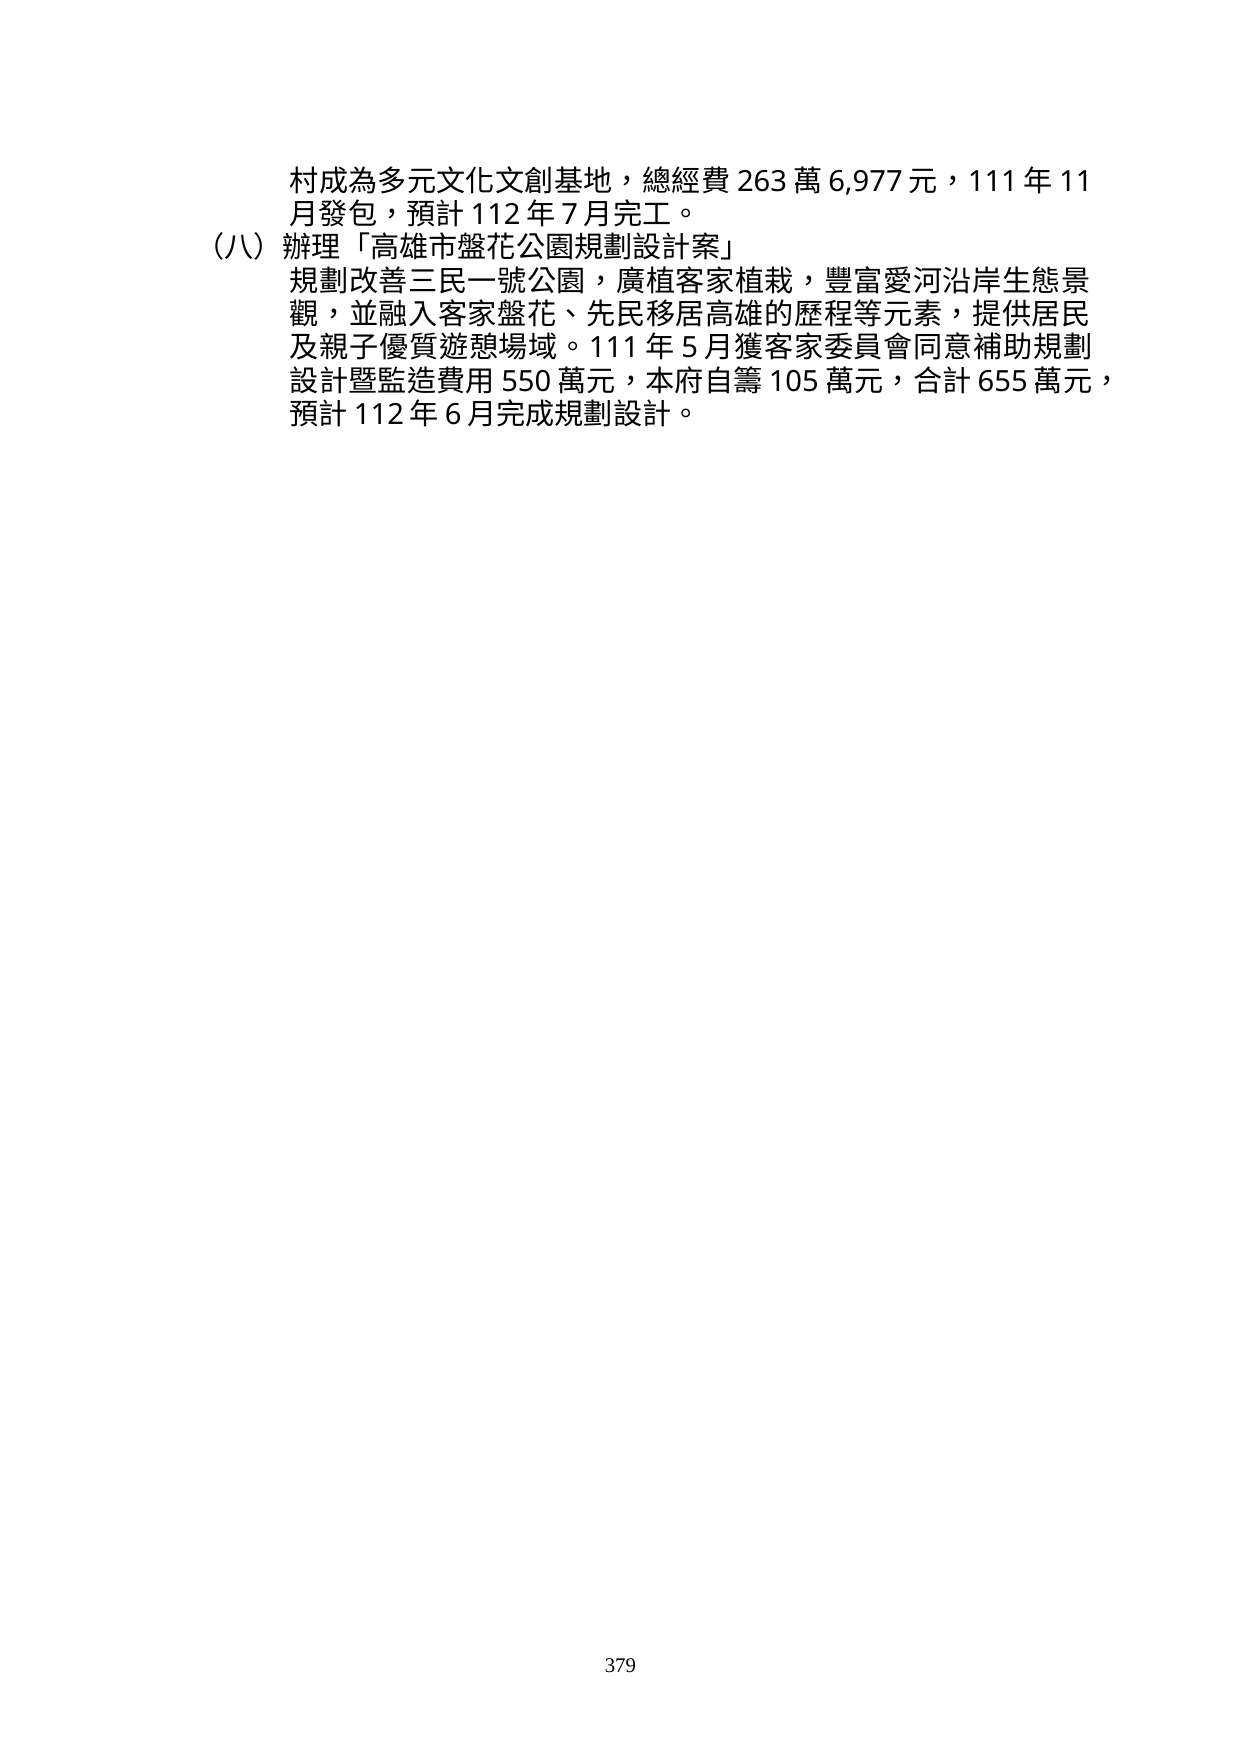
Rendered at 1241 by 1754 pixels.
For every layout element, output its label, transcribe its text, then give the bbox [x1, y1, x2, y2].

text 村成為多元文化文創基地，總經費263萬6,977元，111年11月發包，預計112年7月完工。 [289, 164, 1092, 231]
text （八）辦理「高雄市盤花公園規劃設計案」 [195, 231, 1092, 264]
text 規劃改善三民一號公園，廣植客家植栽，豐富愛河沿岸生態景觀，並融入客家盤花、先民移居高雄的歷程等元素，提供居民及親子優質遊憩場域。111年5月獲客家委員會同意補助規劃設計暨監造費用550萬元，本府自籌105萬元，合計655萬元，預計112年6月完成規劃設計。 [289, 264, 1092, 431]
